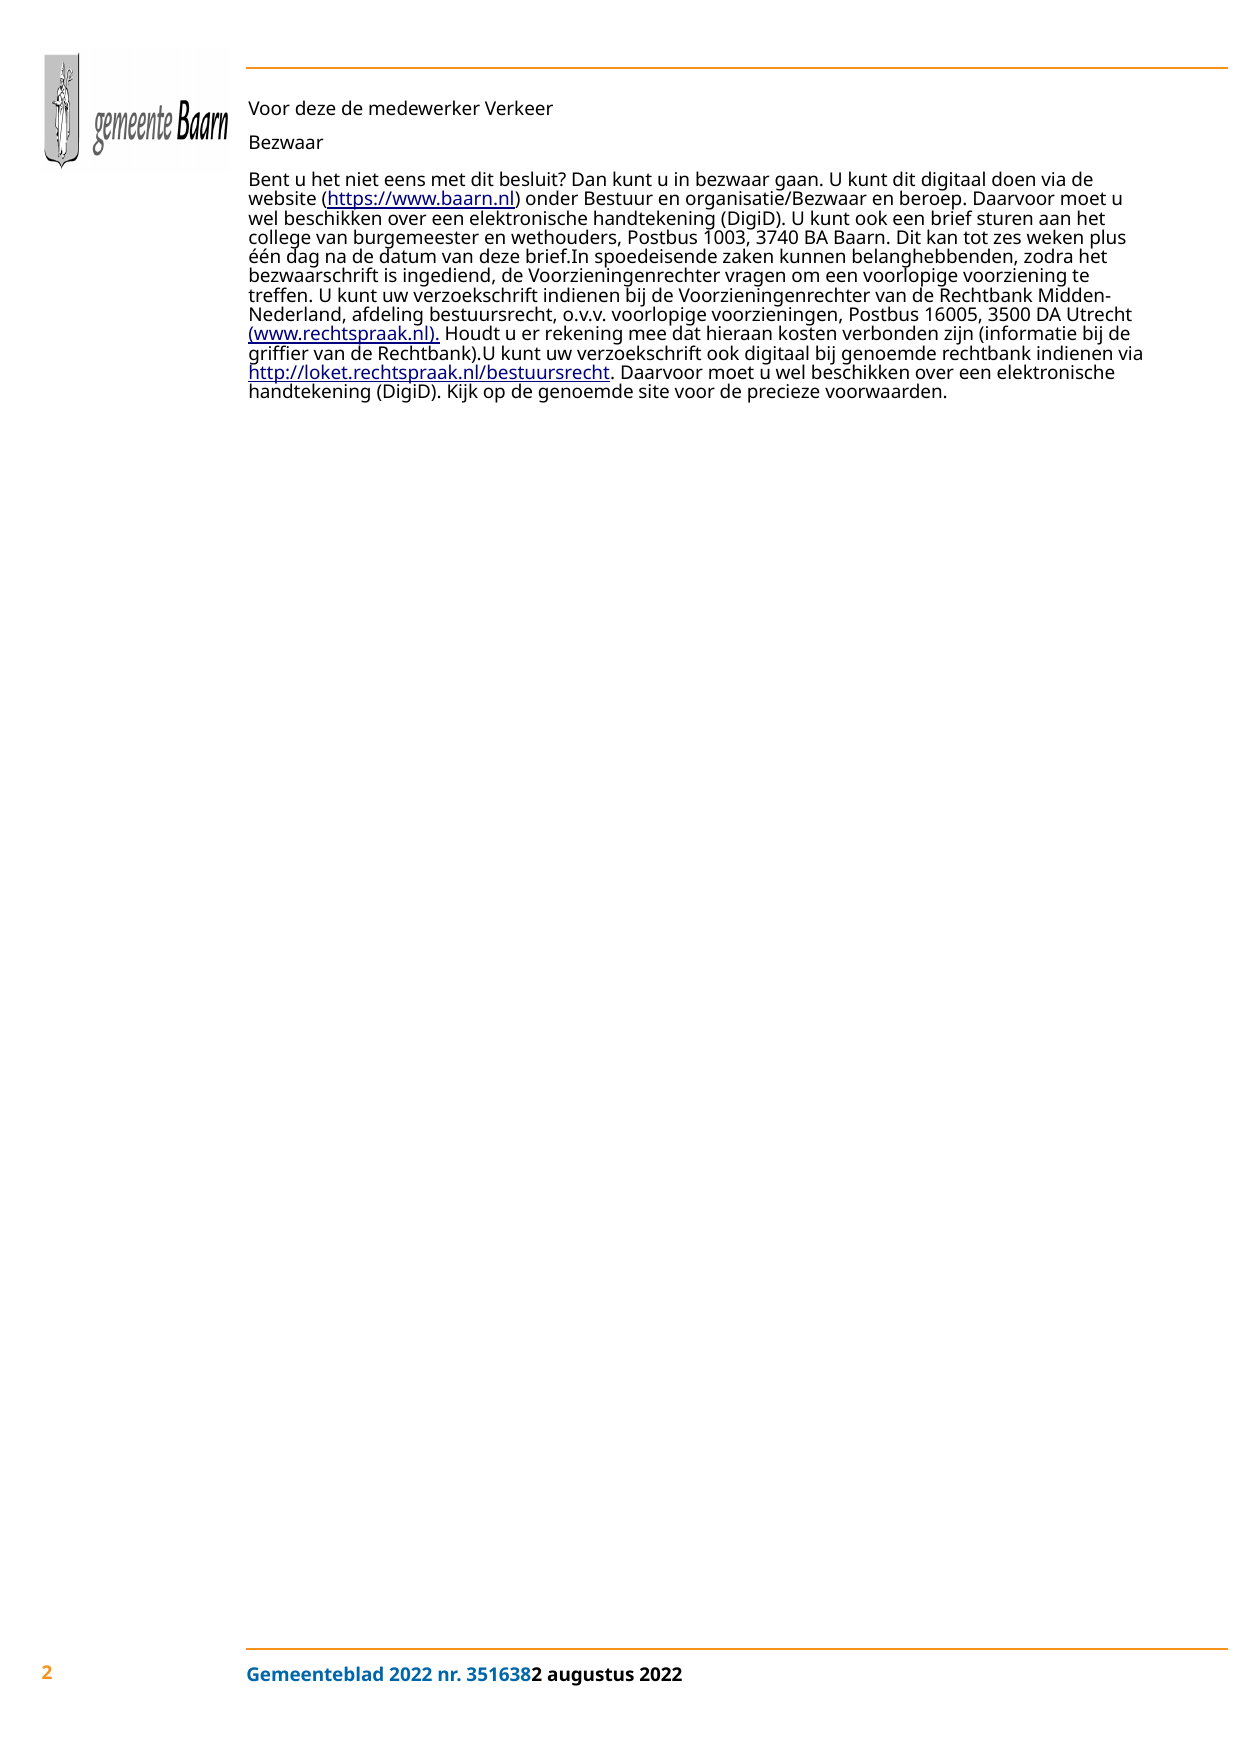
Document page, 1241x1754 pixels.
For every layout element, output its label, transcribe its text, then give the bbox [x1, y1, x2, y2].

text Bent u het niet eens met dit besluit? Dan kunt u in bezwaar gaan. U kunt dit digitaal doen via de website (https://www.baarn.nl) onder Bestuur en organisatie/Bezwaar en beroep. Daarvoor moet u wel beschikken over een elektronische handtekening (DigiD). U kunt ook een brief sturen aan het college van burgemeester en wethouders, Postbus 1003, 3740 BA Baarn. Dit kan tot zes weken plus één dag na de datum van deze brief.In spoedeisende zaken kunnen belanghebbenden, zodra het bezwaarschrift is ingediend, de Voorzieningenrechter vragen om een voorlopige voorziening te treffen. U kunt uw verzoekschrift indienen bij de Voorzieningenrechter van de Rechtbank Midden-Nederland, afdeling bestuursrecht, o.v.v. voorlopige voorzieningen, Postbus 16005, 3500 DA Utrecht (www.rechtspraak.nl). Houdt u er rekening mee dat hieraan kosten verbonden zijn (informatie bij de griffier van de Rechtbank).U kunt uw verzoekschrift ook digitaal bij genoemde rechtbank indienen via http://loket.rechtspraak.nl/bestuursrecht. Daarvoor moet u wel beschikken over een elektronische handtekening (DigiD). Kijk op de genoemde site voor de precieze voorwaarden. [248, 171, 1152, 402]
text Voor deze de medewerker Verkeer [248, 95, 1152, 121]
text Bezwaar [248, 134, 1152, 153]
picture [41, 47, 231, 172]
